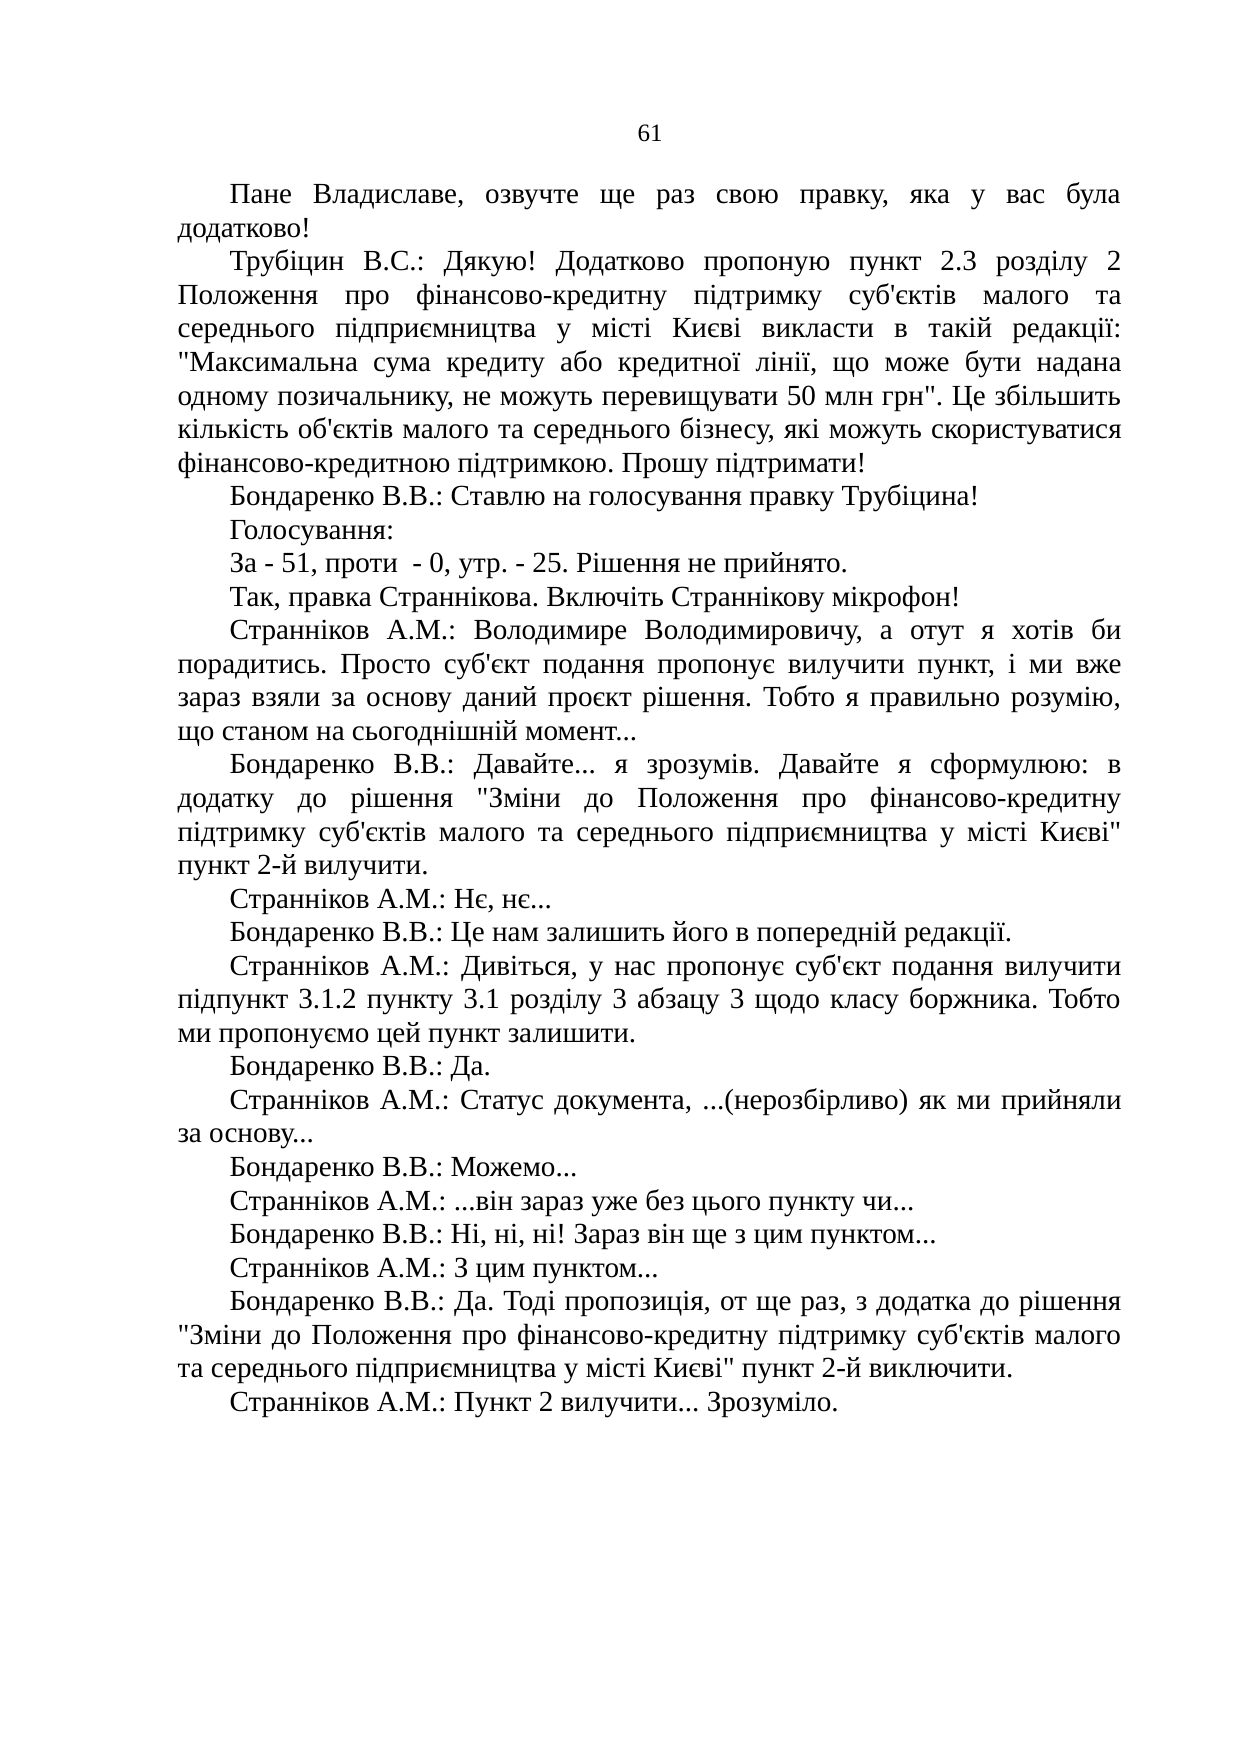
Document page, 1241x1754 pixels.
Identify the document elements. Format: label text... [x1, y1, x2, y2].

text Странніков А.М.: Статус документа, ...(нерозбірливо) як ми прийняли за основу... [177, 1082, 1122, 1149]
text Пане Владиславе, озвучте ще раз свою правку, яка у вас була додатково! [177, 176, 1122, 243]
text Бондаренко В.В.: Давайте... я зрозумів. Давайте я сформулюю: в додатку до рішення "Зміни до Положення про фінансово-кредитну підтримку суб'єктів малого та середнього підприємництва у місті Києві" пункт 2-й вилучити. [177, 747, 1122, 881]
text Странніков А.М.: З цим пунктом... [177, 1250, 1122, 1283]
text За - 51, проти - 0, утр. - 25. Рішення не прийнято. [177, 545, 1122, 579]
text Странніков А.М.: ...він зараз уже без цього пункту чи... [177, 1183, 1122, 1216]
text Странніков А.М.: Володимире Володимировичу, а отут я хотів би порадитись. Просто суб'єкт подання пропонує вилучити пункт, і ми вже зараз взяли за основу даний проєкт рішення. Тобто я правильно розумію, що станом на сьогоднішній момент... [177, 612, 1122, 747]
text Бондаренко В.В.: Можемо... [177, 1149, 1122, 1183]
text Странніков А.М.: Дивіться, у нас пропонує суб'єкт подання вилучити підпункт 3.1.2 пункту 3.1 розділу 3 абзацу 3 щодо класу боржника. Тобто ми пропонуємо цей пункт залишити. [177, 948, 1122, 1048]
text Странніков А.М.: Нє, нє... [177, 881, 1122, 914]
text Так, правка Страннікова. Включіть Страннікову мікрофон! [177, 579, 1122, 612]
text Бондаренко В.В.: Да. Тоді пропозиція, от ще раз, з додатка до рішення "Зміни до Положення про фінансово-кредитну підтримку суб'єктів малого та середнього підприємництва у місті Києві" пункт 2-й виключити. [177, 1283, 1122, 1384]
text Бондаренко В.В.: Ставлю на голосування правку Трубіцина! [177, 478, 1122, 512]
text Бондаренко В.В.: Да. [177, 1048, 1122, 1082]
text Бондаренко В.В.: Це нам залишить його в попередній редакції. [177, 914, 1122, 948]
text Голосування: [177, 512, 1122, 545]
text Странніков А.М.: Пункт 2 вилучити... Зрозуміло. [177, 1384, 1122, 1417]
text Бондаренко В.В.: Ні, ні, ні! Зараз він ще з цим пунктом... [177, 1216, 1122, 1250]
text Трубіцин В.С.: Дякую! Додатково пропоную пункт 2.3 розділу 2 Положення про фінансово-кредитну підтримку суб'єктів малого та середнього підприємництва у місті Києві викласти в такій редакції: "Максимальна сума кредиту або кредитної лінії, що може бути надана одному позичальнику, не можуть перевищувати 50 млн грн". Це збільшить кількість об'єктів малого та середнього бізнесу, які можуть скористуватися фінансово-кредитною підтримкою. Прошу підтримати! [177, 243, 1122, 478]
